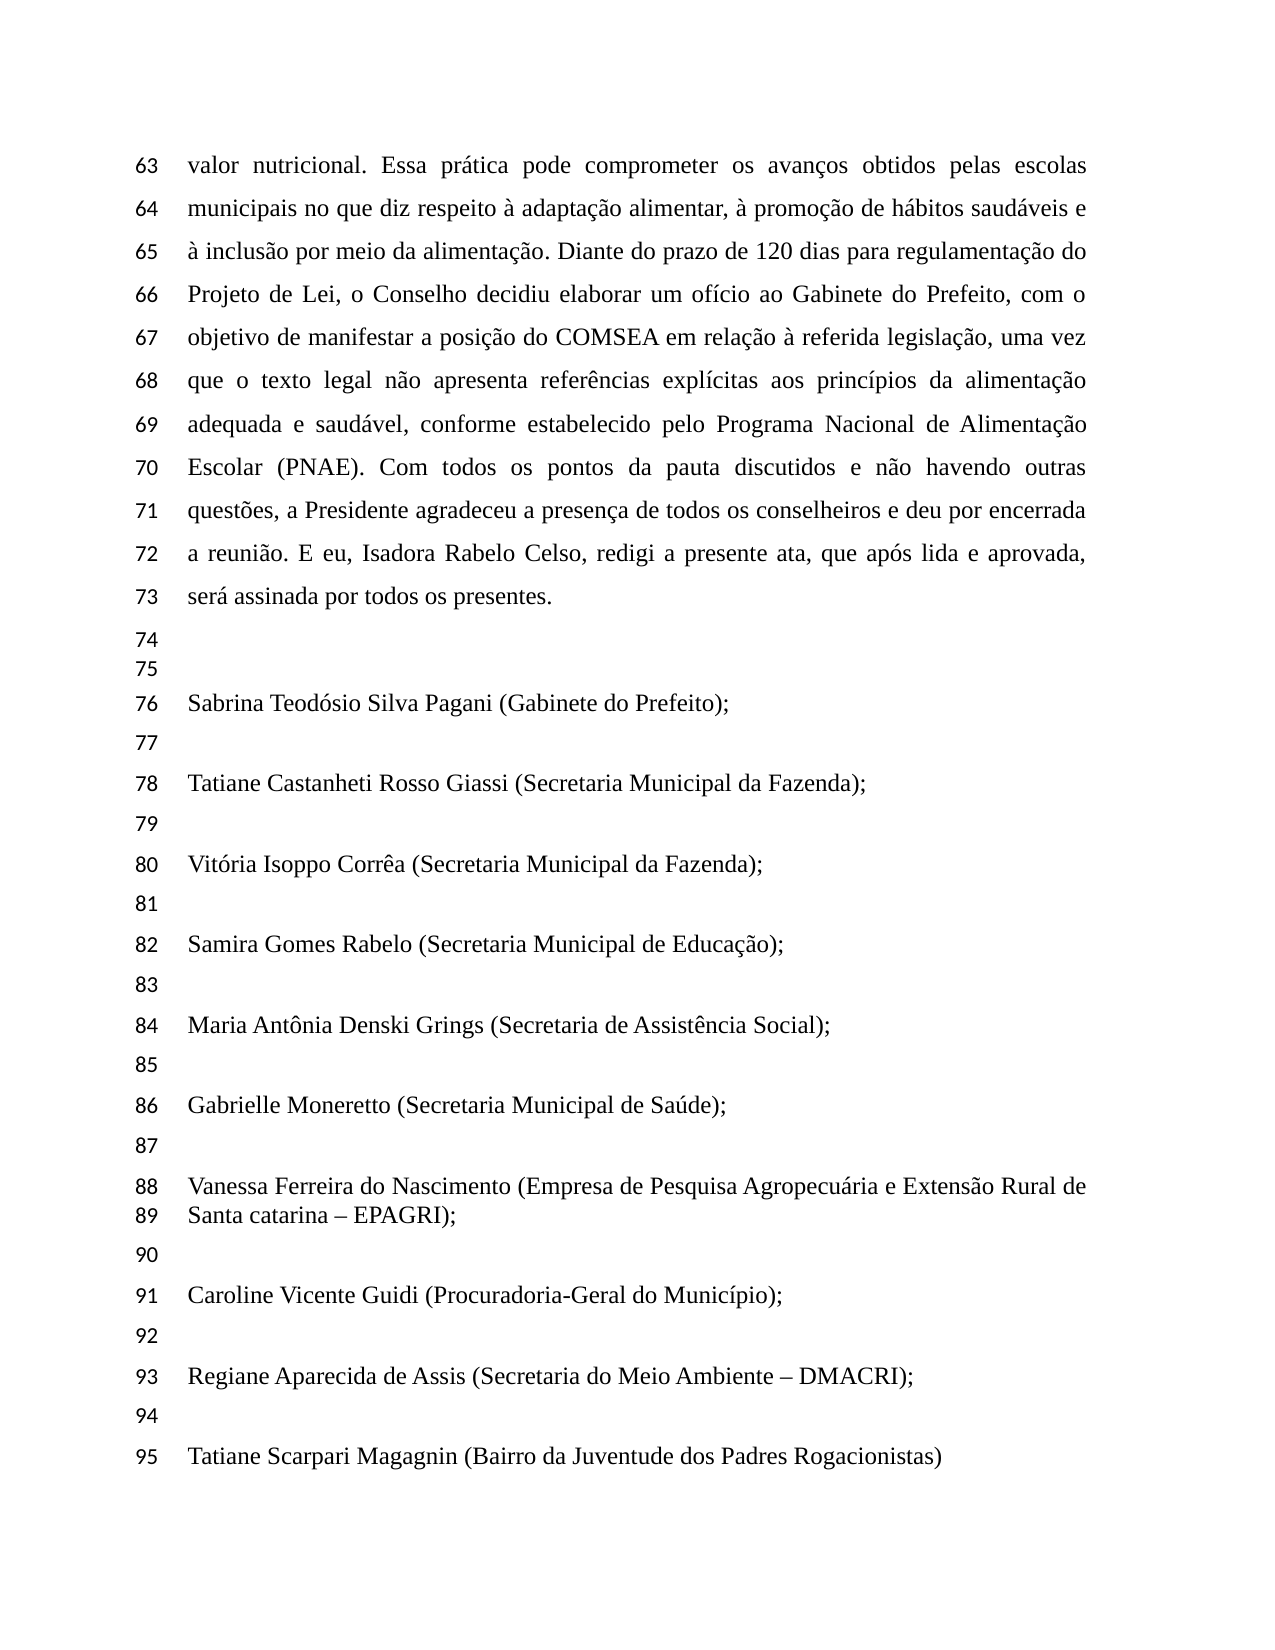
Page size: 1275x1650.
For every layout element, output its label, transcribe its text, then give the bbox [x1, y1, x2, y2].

text Regiane Aparecida de Assis (Secretaria do Meio Ambiente – DMACRI); [187, 1361, 1087, 1389]
text Vitória Isoppo Corrêa (Secretaria Municipal da Fazenda); [187, 849, 1087, 878]
text Caroline Vicente Guidi (Procuradoria-Geral do Município); [187, 1280, 1087, 1309]
text Samira Gomes Rabelo (Secretaria Municipal de Educação); [187, 929, 1087, 958]
text Tatiane Castanheti Rosso Giassi (Secretaria Municipal da Fazenda); [187, 768, 1087, 797]
text valor nutricional. Essa prática pode comprometer os avanços obtidos pelas escolas municipais no que diz respeito à adaptação alimentar, à promoção de hábitos saudáveis e à inclusão por meio da alimentação. Diante do prazo de 120 dias para regulamentação do Projeto de Lei, o Conselho decidiu elaborar um ofício ao Gabinete do Prefeito, com o objetivo de manifestar a posição do COMSEA em relação à referida legislação, uma vez que o texto legal não apresenta referências explícitas aos princípios da alimentação adequada e saudável, conforme estabelecido pelo Programa Nacional de Alimentação Escolar (PNAE). Com todos os pontos da pauta discutidos e não havendo outras questões, a Presidente agradeceu a presença de todos os conselheiros e deu por encerrada a reunião. E eu, Isadora Rabelo Celso, redigi a presente ata, que após lida e aprovada, será assinada por todos os presentes. [187, 150, 1087, 610]
text Vanessa Ferreira do Nascimento (Empresa de Pesquisa Agropecuária e Extensão Rural de Santa catarina – EPAGRI); [187, 1171, 1087, 1228]
text Gabrielle Moneretto (Secretaria Municipal de Saúde); [187, 1090, 1087, 1119]
text Maria Antônia Denski Grings (Secretaria de Assistência Social); [187, 1010, 1087, 1039]
text Sabrina Teodósio Silva Pagani (Gabinete do Prefeito); [187, 688, 1087, 717]
text Tatiane Scarpari Magagnin (Bairro da Juventude dos Padres Rogacionistas) [187, 1441, 1087, 1470]
